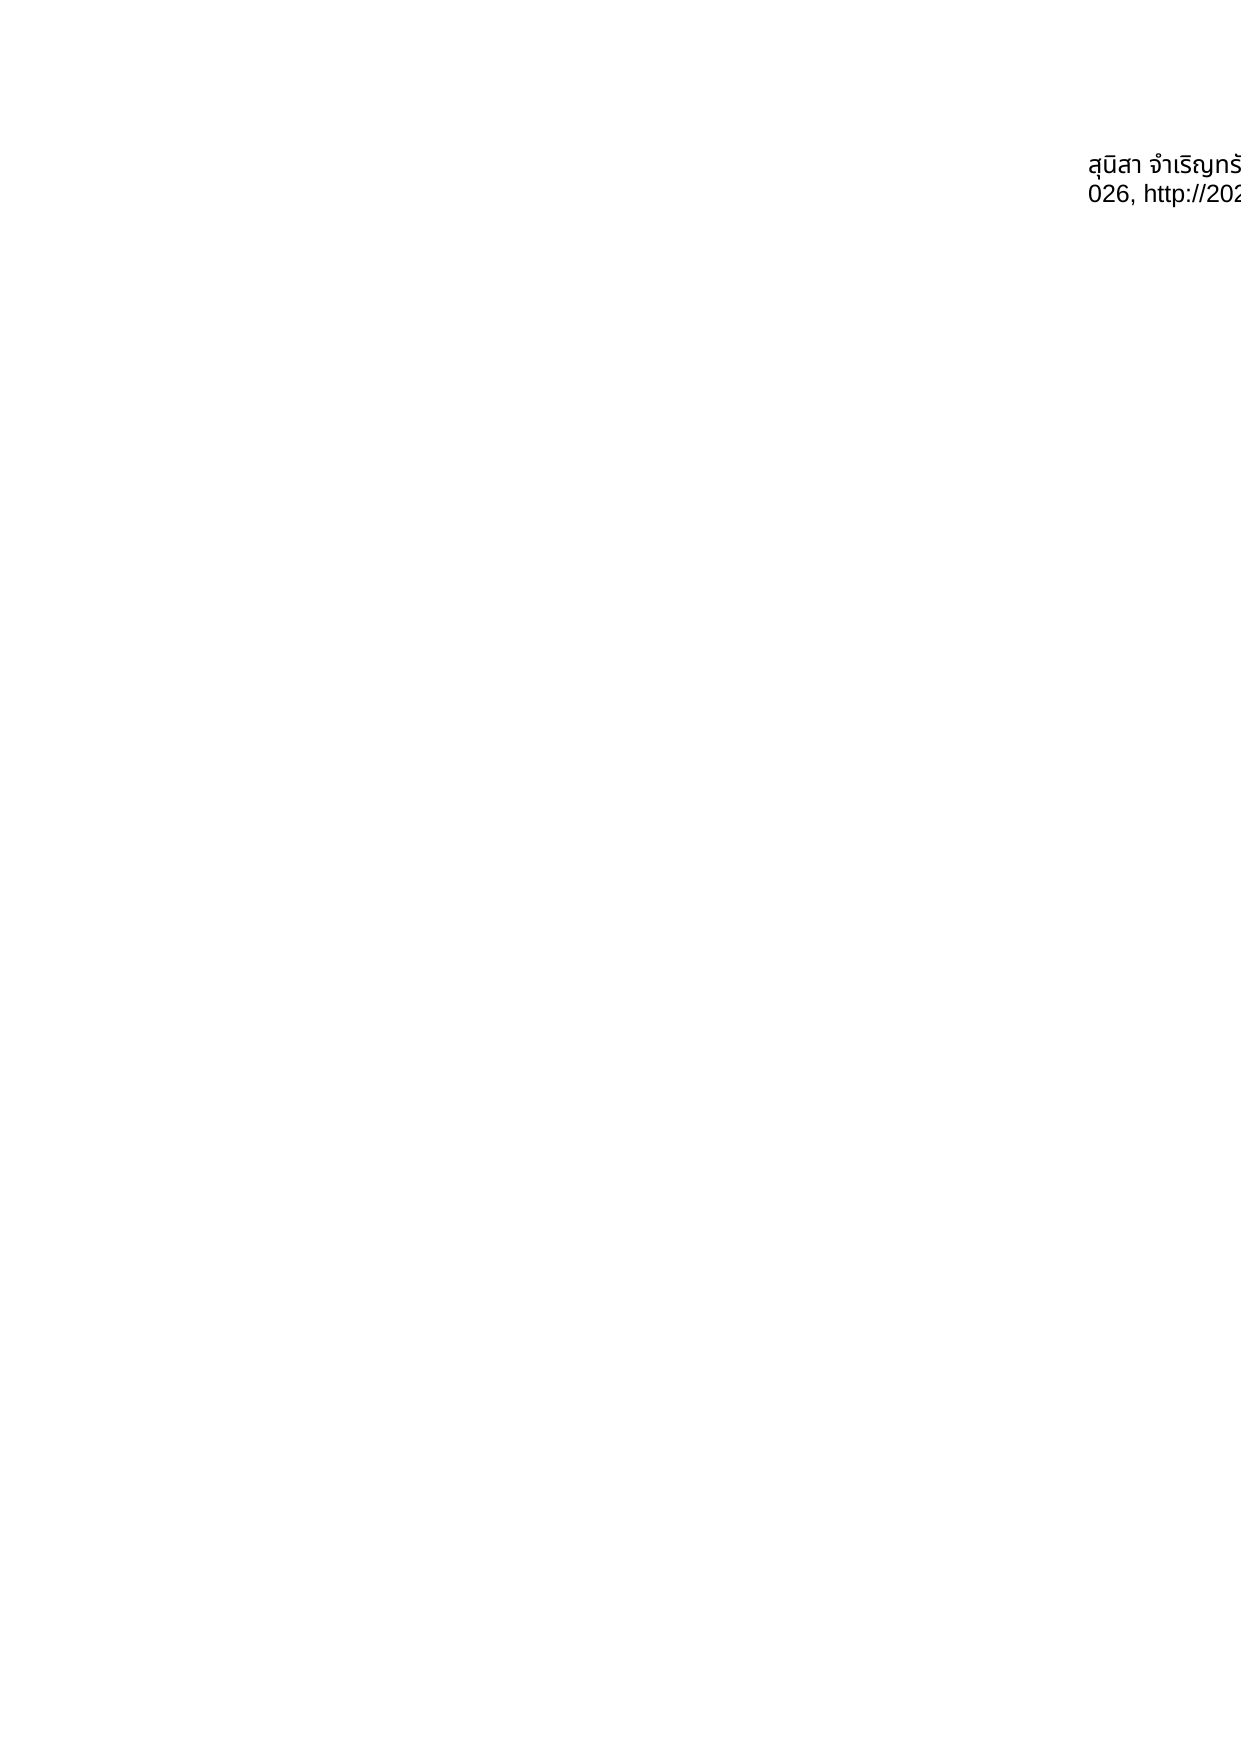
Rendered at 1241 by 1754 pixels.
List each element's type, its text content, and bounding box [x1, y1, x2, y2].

text สุนิสา จำเริญทรัพย์ . (2545). ศึกษาปัญหาและแนวทางการพัฒนาการบริหารงานวิชาการของโรงเรียนประถมศึกษาสังกัดสำนักงานคณะกรรมการการศึกษาเอกชนในกรุงเทพมหานคร. มหาวิทยาลัยราชภัฏบ้านสมเด็จเจ้าพระยา. สำนักวิทยบริการและเทคโนโลยีสารสนเทศ, คลังข้อมูลดิจิทัล สำนักวิทยบริการและเทคโนโลยีสารสนเทศ, accessed January 14, 2026, http://202.29.54.157/s/library/item/872 [1088, 150, 1240, 207]
